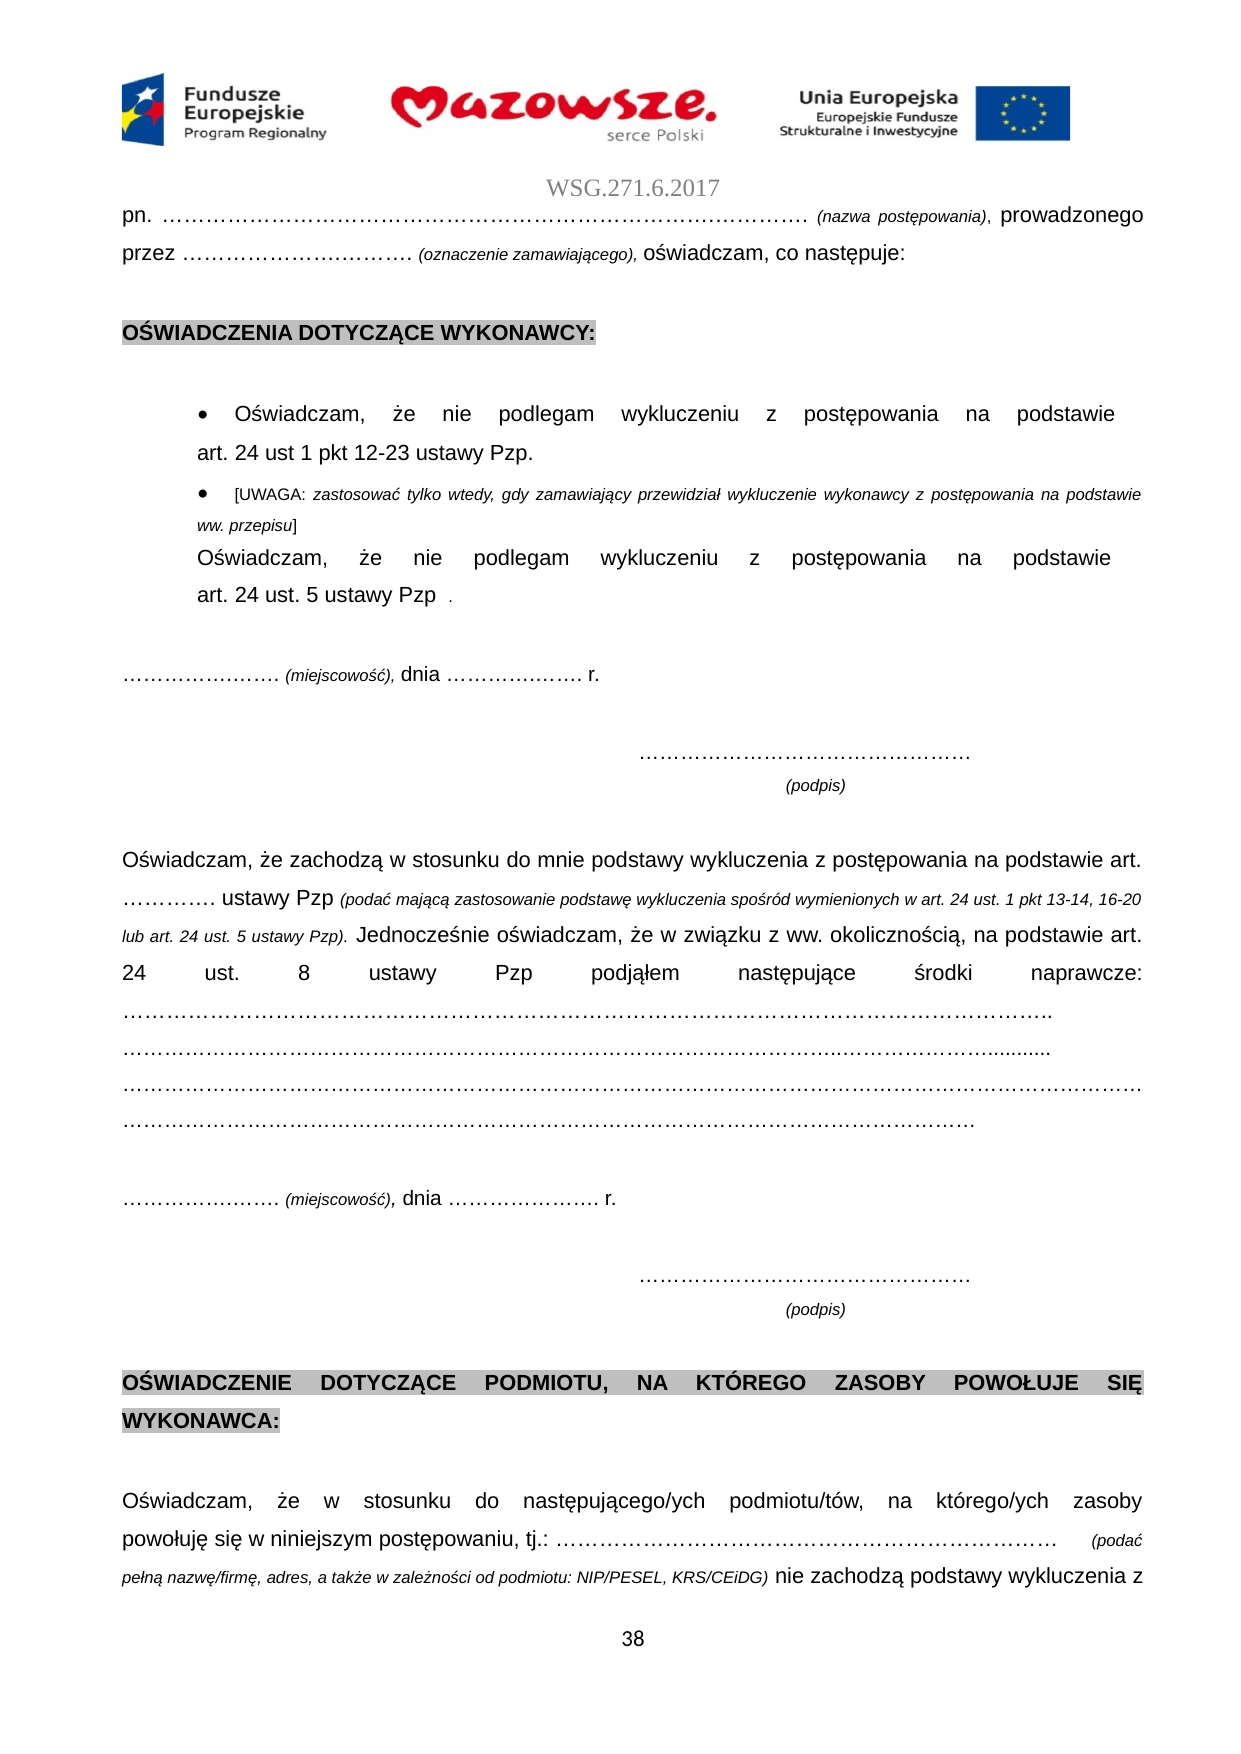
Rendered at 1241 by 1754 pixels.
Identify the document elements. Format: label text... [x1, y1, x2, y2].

text Oświadczam, że nie podlegam wykluczeniu z postępowania na podstawie art. 24 ust. 5 ustawy Pzp . [197, 544, 1144, 607]
text Oświadczam, że zachodzą w stosunku do mnie podstawy wykluczenia z postępowania na podstawie art. …………. ustawy Pzp (podać mającą zastosowanie podstawę wykluczenia spośród wymienionych w art. 24 ust. 1 pkt 13-14, 16-20 lub art. 24 ust. 5 ustawy Pzp). Jednocześnie oświadczam, że w związku z ww. okolicznością, na podstawie art. 24 ust. 8 ustawy Pzp podjąłem następujące środki naprawcze: ……………………………………………………………………………………………………………….. [122, 847, 1144, 1023]
text …………………………………………………………………………………………..…………………...........……………………………………………………………………………………………………………………………………………………………………………………………………………………………………………… [122, 1036, 1144, 1131]
text …………….……. (miejscowość), dnia …………………. r. [122, 1185, 1144, 1209]
text ………………………………………… [122, 740, 1144, 764]
text …………….……. (miejscowość), dnia ………….……. r. [122, 662, 1144, 686]
list Oświadczam, że nie podlegam wykluczeniu z postępowania na podstawie art. 24 ust 1 pkt 12-23 ustawy Pzp. [159, 399, 1144, 465]
text (podpis) [712, 776, 1144, 795]
text OŚWIADCZENIE DOTYCZĄCE PODMIOTU, NA KTÓREGO ZASOBY POWOŁUJE SIĘ WYKONAWCA: [122, 1370, 1144, 1433]
text (podpis) [712, 1299, 1144, 1318]
list [UWAGA: zastosować tylko wtedy, gdy zamawiający przewidział wykluczenie wykonawcy z postępowania na podstawie ww. przepisu] [159, 478, 1144, 535]
text OŚWIADCZENIA DOTYCZĄCE WYKONAWCY: [122, 320, 1144, 345]
text pn. ………………………………………………………………….…………. (nazwa postępowania), prowadzonego przez ………………….………. (oznaczenie zamawiającego), oświadczam, co następuje: [122, 202, 1144, 265]
text ………………………………………… [122, 1263, 1144, 1287]
text Oświadczam, że w stosunku do następującego/ych podmiotu/tów, na którego/ych zasoby powołuję się w niniejszym postępowaniu, tj.: …………………………………………………………… (podać pełną nazwę/firmę, adres, a także w zależności od podmiotu: NIP/PESEL, KRS/CEiDG) nie zachodzą podstawy wykluczenia z [122, 1488, 1144, 1588]
